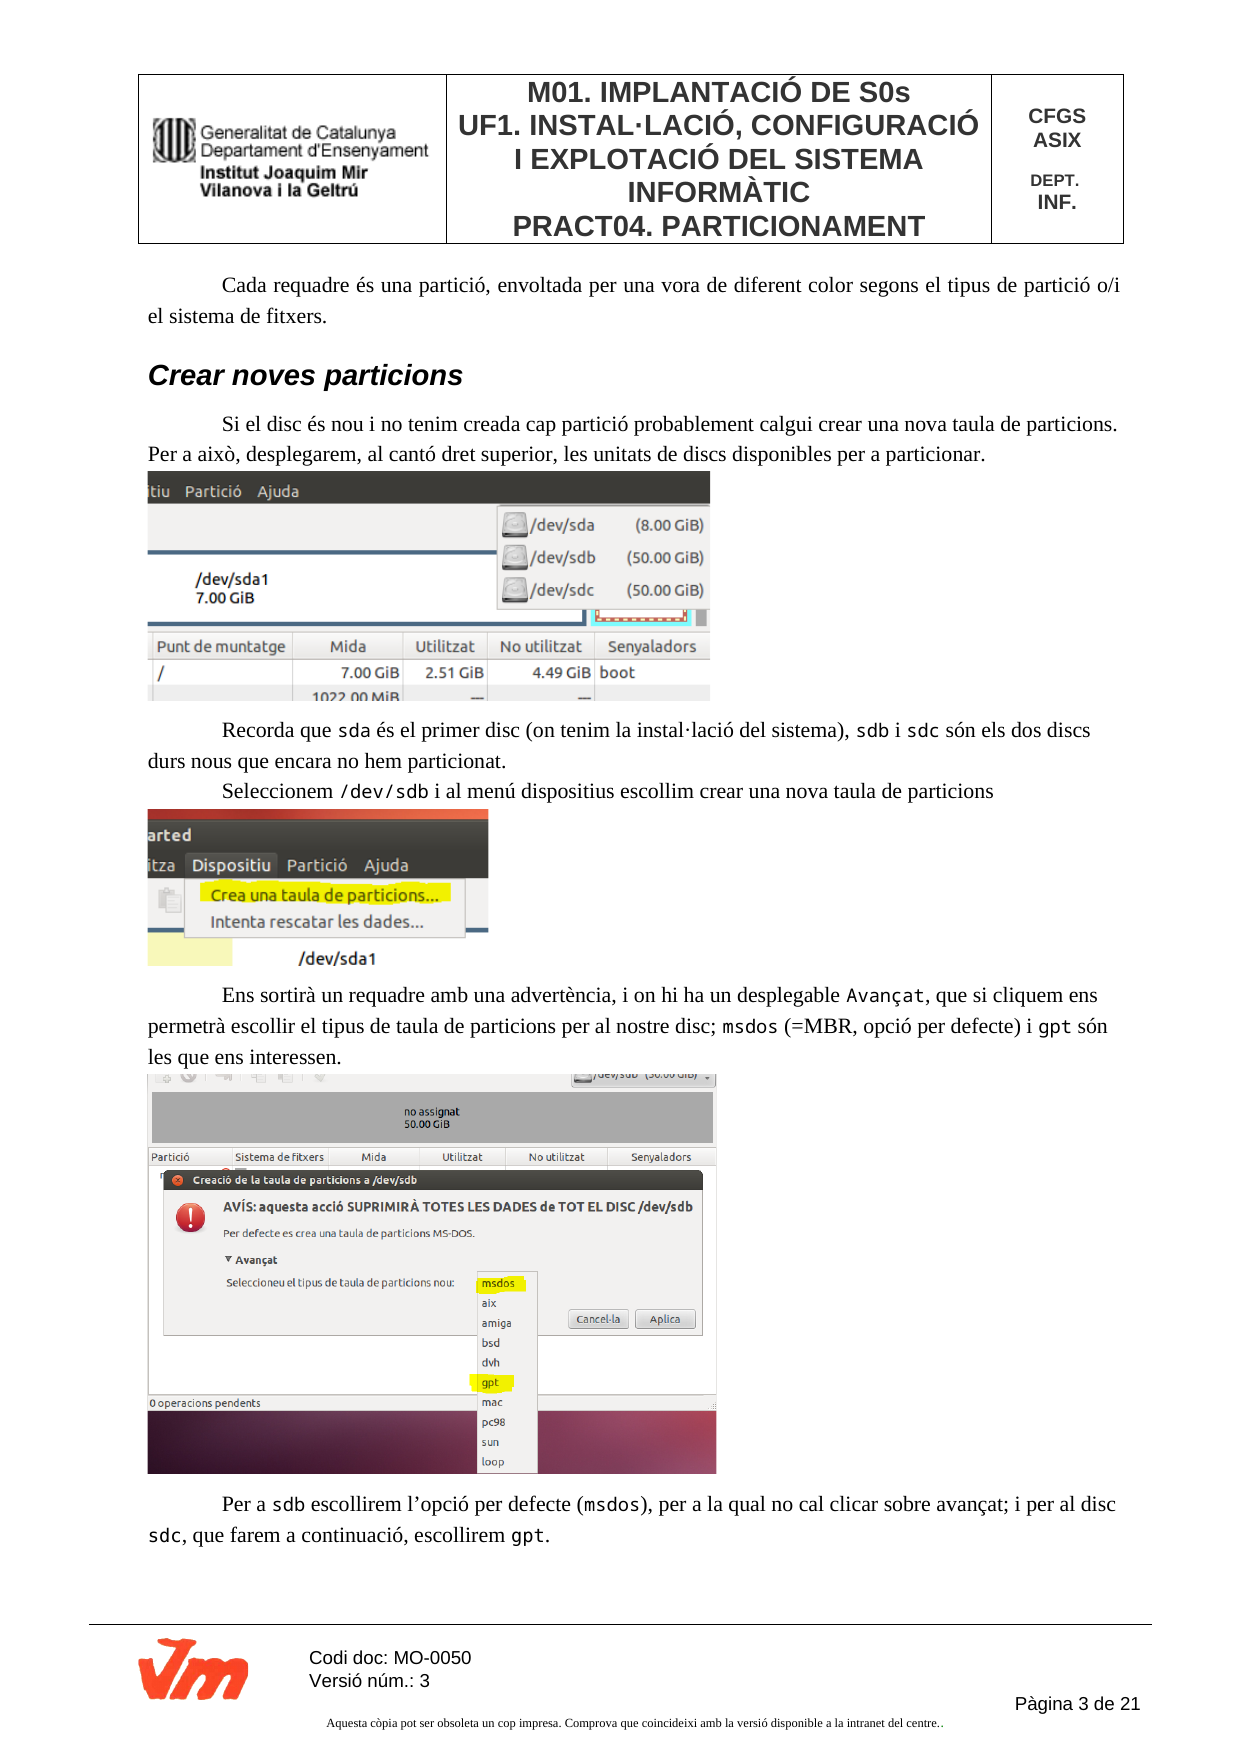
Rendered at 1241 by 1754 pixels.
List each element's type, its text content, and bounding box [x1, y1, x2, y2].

text Recorda que sda és el primer disc (on tenim la instal·lació del sistema), sdb i sdc són els dos discs durs nous que encara no hem particionat. [148, 717, 1122, 773]
picture [147, 809, 489, 966]
picture [147, 471, 711, 701]
picture [147, 1074, 717, 1474]
text Seleccionem /dev/sdb i al menú dispositius escollim crear una nova taula de particions [148, 778, 1122, 804]
picture [138, 1638, 249, 1700]
subtitle Crear noves particions [148, 358, 1122, 391]
picture [146, 111, 440, 207]
text Per a sdb escollirem l’opció per defecte (msdos), per a la qual no cal clicar sobre avançat; i per al disc sdc, que farem a continuació, escollirem gpt. [148, 1491, 1122, 1547]
text Cada requadre és una partició, envoltada per una vora de diferent color segons el tipus de partició o/i el sistema de fitxers. [148, 272, 1122, 328]
text Ens sortirà un requadre amb una advertència, i on hi ha un desplegable Avançat, que si cliquem ens permetrà escollir el tipus de taula de particions per al nostre disc; msdos (=MBR, opció per defecte) i gpt són les que ens interessen. [148, 982, 1122, 1069]
text Si el disc és nou i no tenim creada cap partició probablement calgui crear una nova taula de particions. Per a això, desplegarem, al cantó dret superior, les unitats de discs disponibles per a particionar. [148, 411, 1122, 466]
